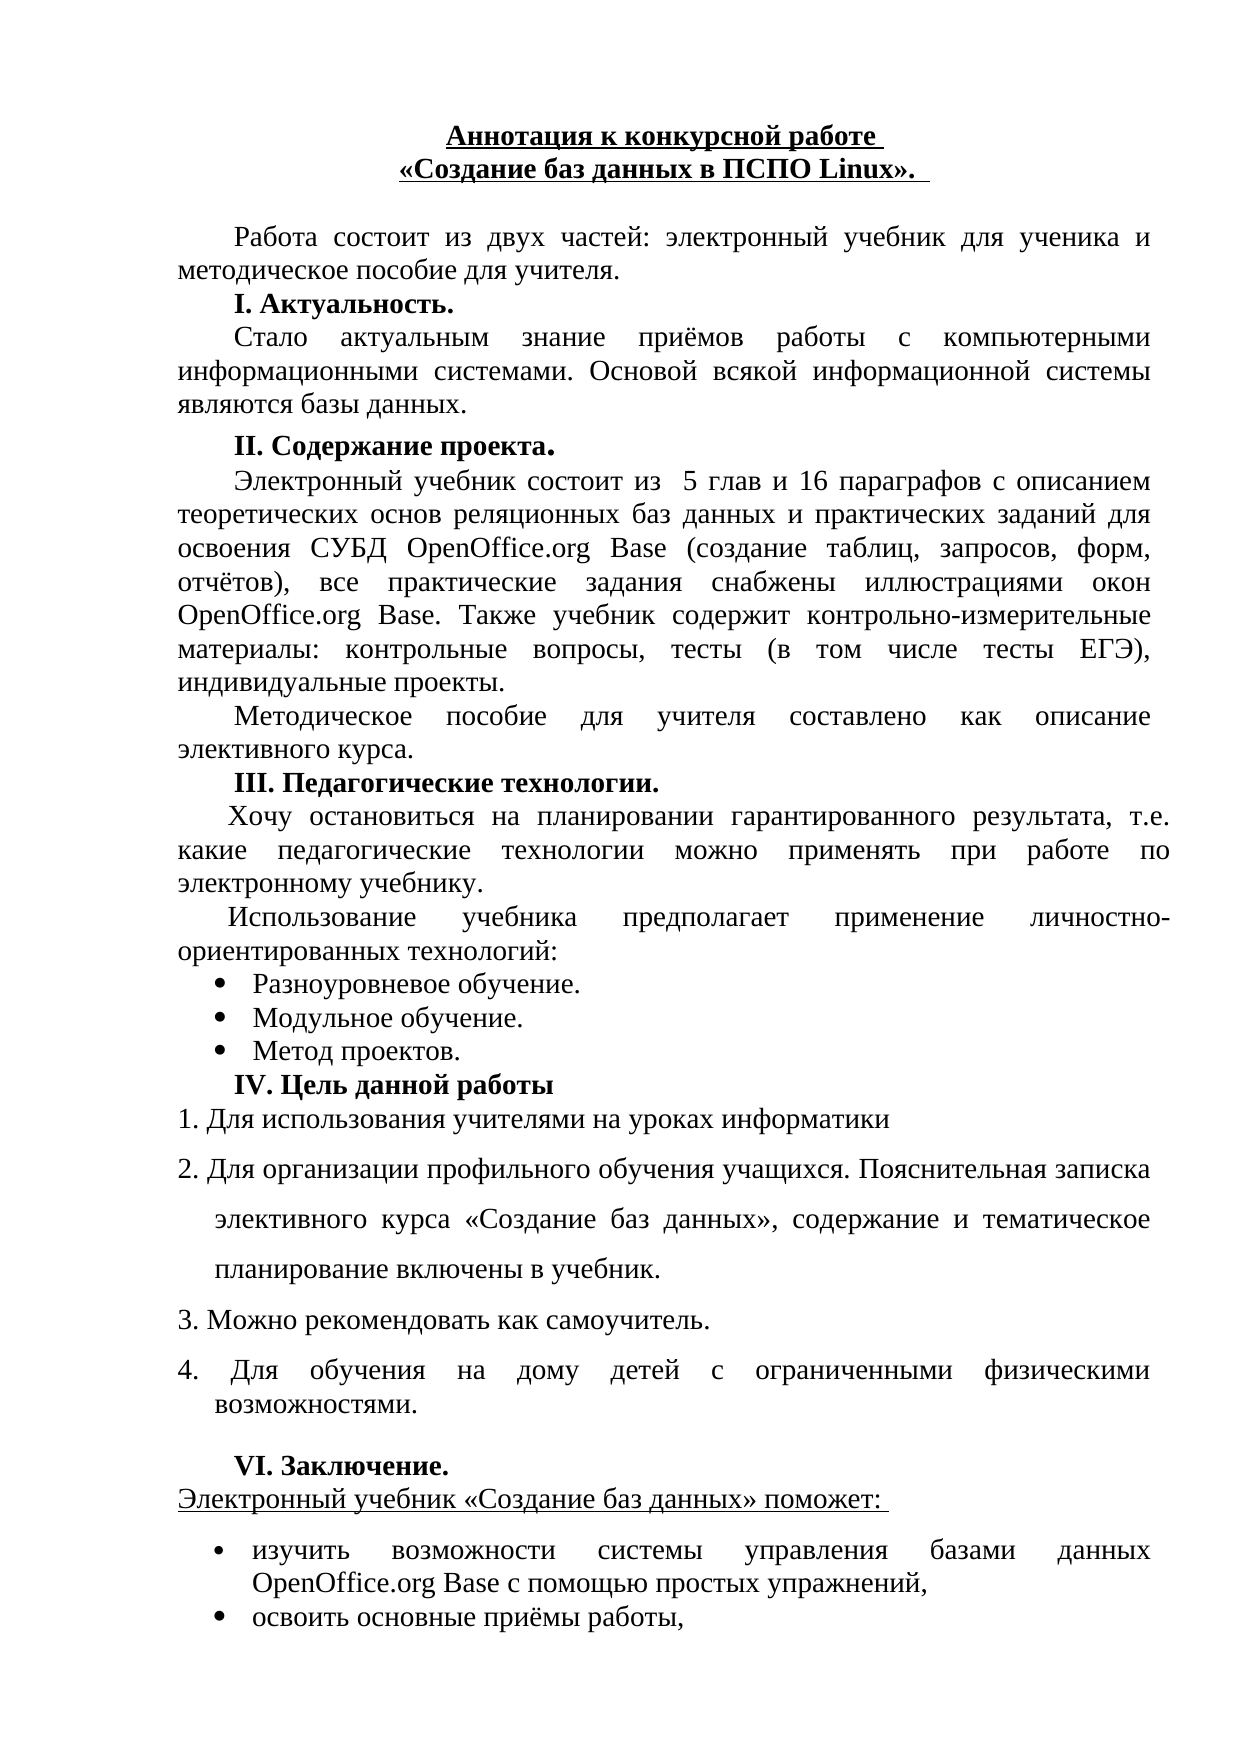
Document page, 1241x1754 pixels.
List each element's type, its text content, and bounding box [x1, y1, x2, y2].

text II. Содержание проекта. [177, 420, 1152, 463]
text I. Актуальность. [177, 286, 1152, 319]
text Электронный учебник «Создание баз данных» поможет: [177, 1482, 1152, 1515]
list изучить возможности системы управления базами данных OpenOffice.org Base с помощью простых упражнений, [214, 1532, 1152, 1599]
text VI. Заключение. [177, 1448, 1152, 1482]
list Метод проектов. [215, 1033, 1152, 1067]
text «Создание баз данных в ПСПО Linux». [177, 152, 1152, 185]
text III. Педагогические технологии. [177, 765, 1152, 798]
text Аннотация к конкурсной работе [177, 118, 1152, 152]
text 3. Можно рекомендовать как самоучитель. [177, 1302, 1152, 1336]
text Электронный учебник состоит из 5 глав и 16 параграфов с описанием теоретических основ реляционных баз данных и практических заданий для освоения СУБД OpenOffice.org Base (создание таблиц, запросов, форм, отчётов), все практические задания снабжены иллюстрациями окон OpenOffice.org Base. Также учебник содержит контрольно-измерительные материалы: контрольные вопросы, тесты (в том числе тесты ЕГЭ), индивидуальные проекты. [177, 463, 1152, 698]
text Стало актуальным знание приёмов работы с компьютерными информационными системами. Основой всякой информационной системы являются базы данных. [177, 319, 1152, 420]
list освоить основные приёмы работы, [214, 1599, 1152, 1633]
text IV. Цель данной работы [177, 1067, 1152, 1101]
text Хочу остановиться на планировании гарантированного результата, т.е. какие педагогические технологии можно применять при работе по электронному учебнику. [177, 798, 1171, 899]
list Разноуровне­вое обучение. [215, 966, 1152, 1000]
list Модульное обуче­ние. [215, 1000, 1152, 1033]
text 2. Для организации профильного обучения учащихся. Пояснительная записка элективного курса «Создание баз данных», содержание и тематическое планирование включены в учебник. [177, 1151, 1152, 1285]
text 4. Для обучения на дому детей с ограниченными физическими возможностями. [177, 1352, 1152, 1419]
text Работа состоит из двух частей: электронный учебник для ученика и методическое пособие для учителя. [177, 219, 1152, 286]
text Использование учебника предполагает применение личностно-ориентированных технологий: [177, 899, 1171, 966]
text 1. Для использования учителями на уроках информатики [177, 1101, 1152, 1134]
text Методическое пособие для учителя составлено как описание элективного курса. [177, 698, 1152, 765]
